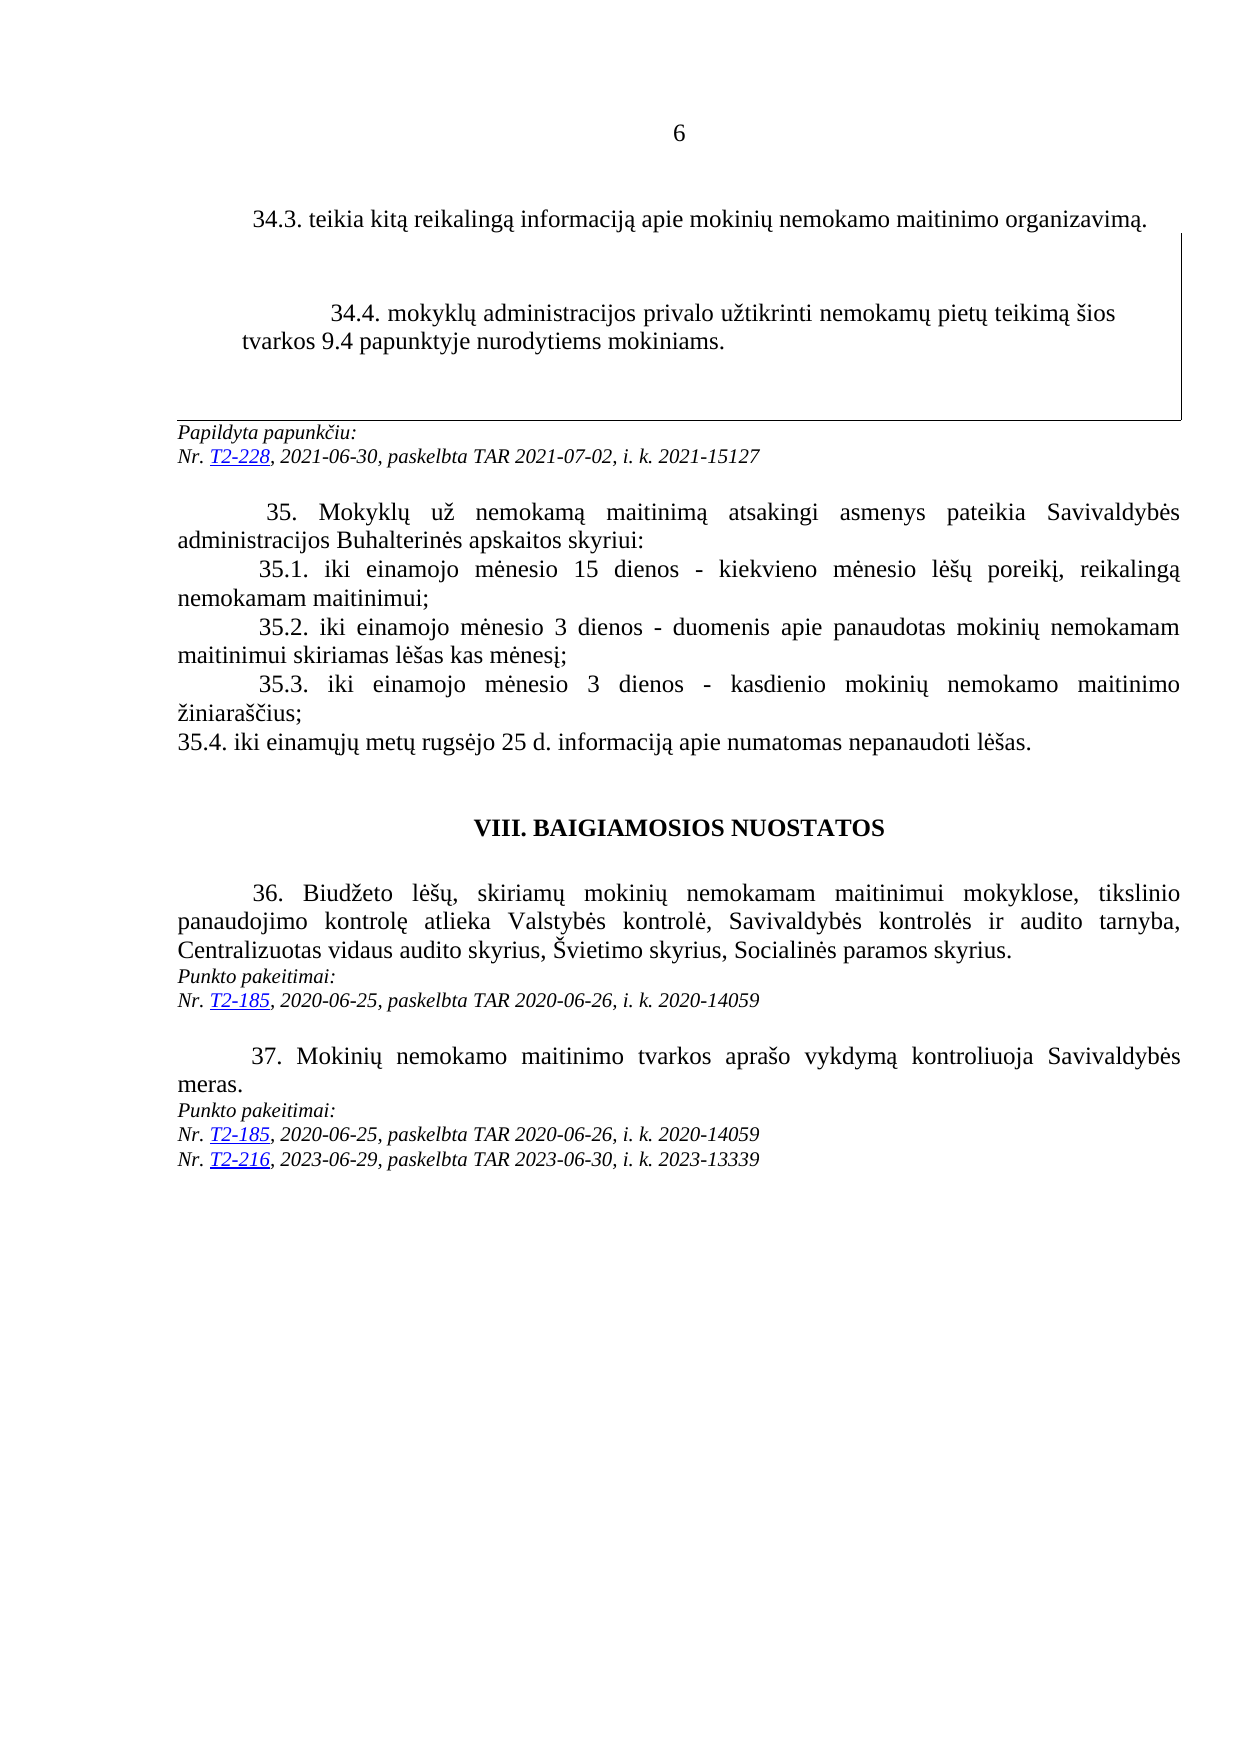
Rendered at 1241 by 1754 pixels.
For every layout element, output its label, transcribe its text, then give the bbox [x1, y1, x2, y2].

text Nr. T2-185, 2020-06-25, paskelbta TAR 2020-06-26, i. k. 2020-14059 [177, 1122, 1181, 1146]
text Nr. T2-185, 2020-06-25, paskelbta TAR 2020-06-26, i. k. 2020-14059 [177, 988, 1181, 1012]
text 35.4. iki einamųjų metų rugsėjo 25 d. informaciją apie numatomas nepanaudoti lėšas. [177, 727, 1181, 755]
text Punkto pakeitimai: [177, 1098, 1181, 1122]
text 35.1. iki einamojo mėnesio 15 dienos - kiekvieno mėnesio lėšų poreikį, reikalingą nemokamam maitinimui; [177, 554, 1181, 612]
text Nr. T2-216, 2023-06-29, paskelbta TAR 2023-06-30, i. k. 2023-13339 [177, 1146, 1181, 1171]
subtitle VIII. BAIGIAMOSIOS NUOSTATOS [177, 813, 1181, 842]
text 34.3. teikia kitą reikalingą informaciją apie mokinių nemokamo maitinimo organizavimą. [177, 204, 1181, 233]
text Papildyta papunkčiu: [177, 420, 1181, 444]
text 35.2. iki einamojo mėnesio 3 dienos - duomenis apie panaudotas mokinių nemokamam maitinimui skiriamas lėšas kas mėnesį; [177, 612, 1181, 669]
text 36. Biudžeto lėšų, skiriamų mokinių nemokamam maitinimui mokyklose, tikslinio panaudojimo kontrolę atlieka Valstybės kontrolė, Savivaldybės kontrolės ir audito tarnyba, Centralizuotas vidaus audito skyrius, Švietimo skyrius, Socialinės paramos skyrius. [177, 878, 1181, 964]
text 34.4. mokyklų administracijos privalo užtikrinti nemokamų pietų teikimą šios tvarkos 9.4 papunktyje nurodytiems mokiniams. [177, 233, 1181, 420]
text 35. Mokyklų už nemokamą maitinimą atsakingi asmenys pateikia Savivaldybės administracijos Buhalterinės apskaitos skyriui: [177, 497, 1181, 554]
text 37. Mokinių nemokamo maitinimo tvarkos aprašo vykdymą kontroliuoja Savivaldybės meras. [177, 1041, 1181, 1098]
text Punkto pakeitimai: [177, 964, 1181, 988]
text 35.3. iki einamojo mėnesio 3 dienos - kasdienio mokinių nemokamo maitinimo žiniaraščius; [177, 669, 1181, 727]
text Nr. T2-228, 2021-06-30, paskelbta TAR 2021-07-02, i. k. 2021-15127 [177, 444, 1181, 468]
